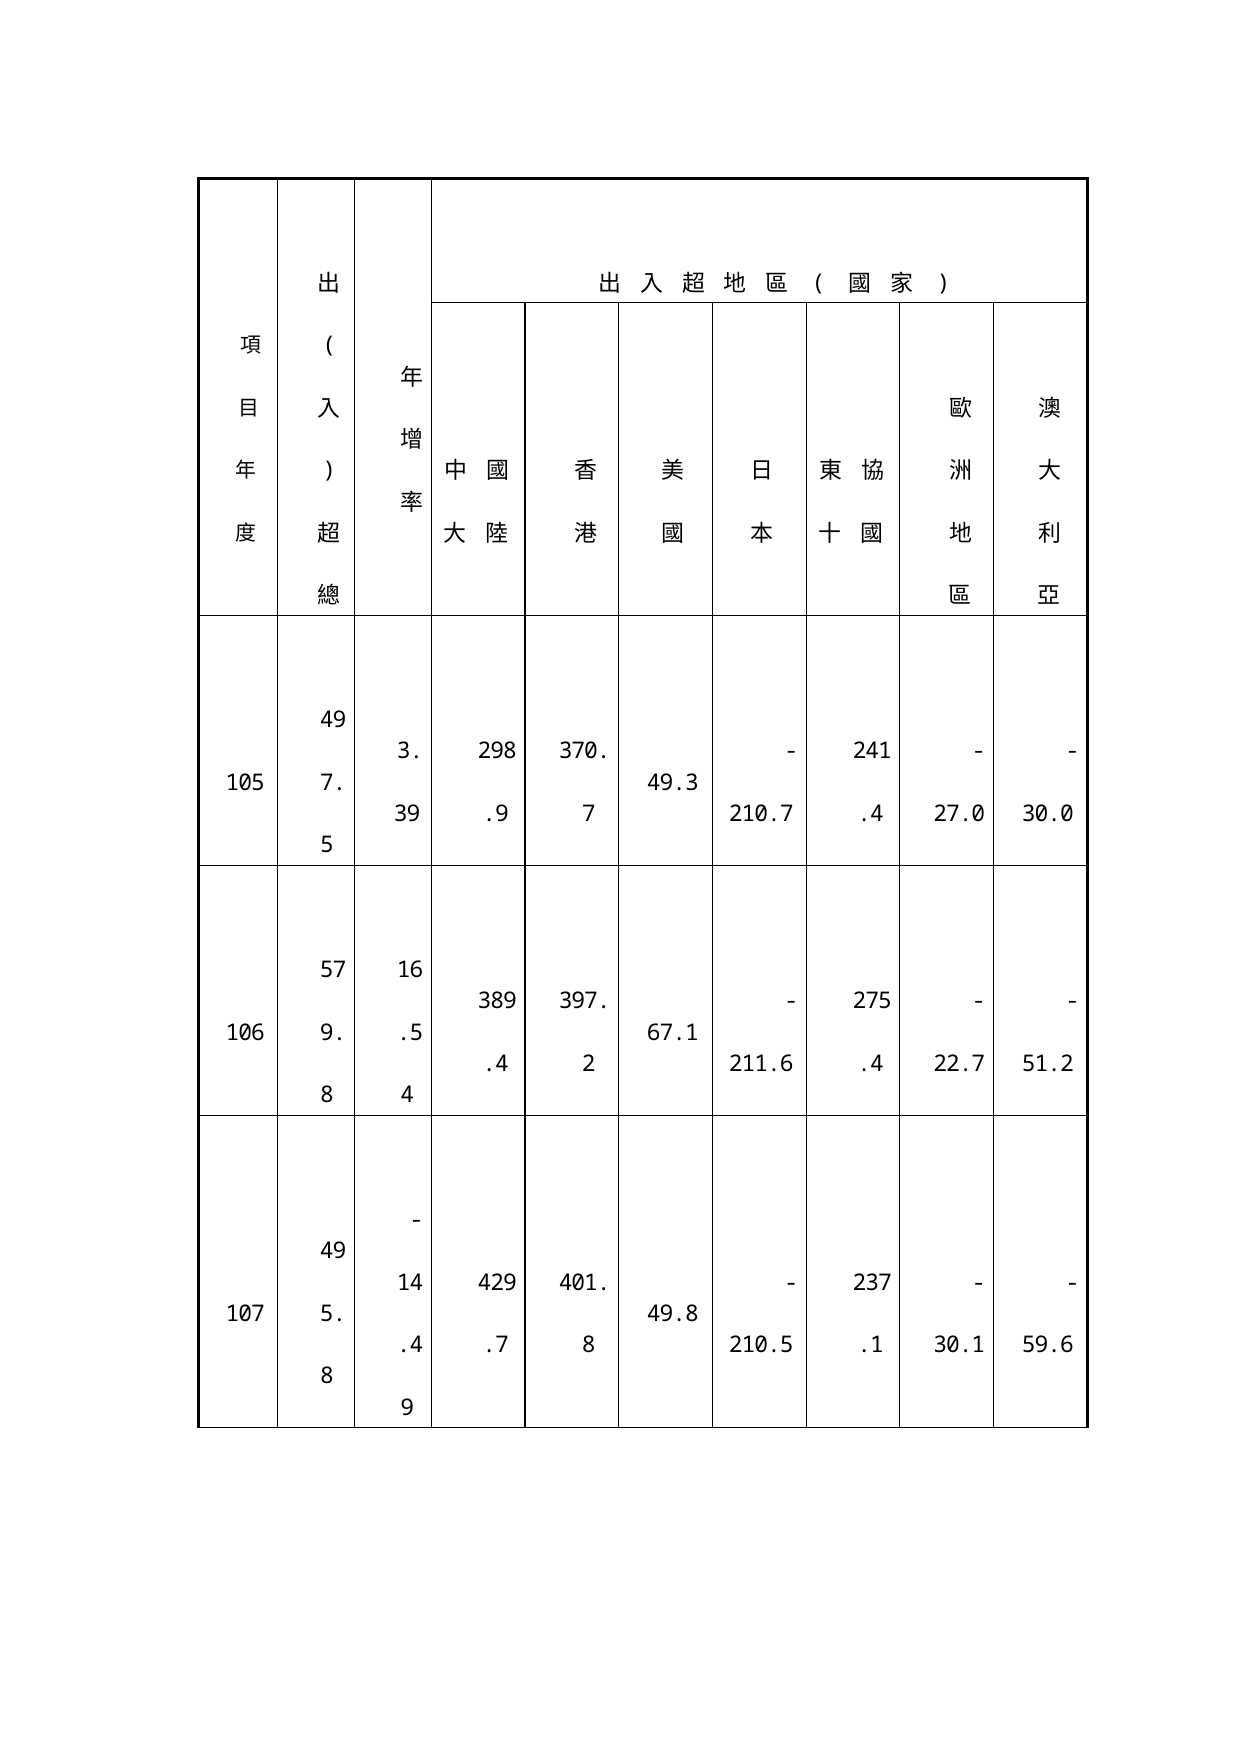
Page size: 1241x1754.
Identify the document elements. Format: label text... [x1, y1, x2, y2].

table_cell 370.7 [526, 616, 618, 865]
table_cell 16.54 [355, 866, 431, 1115]
table_cell -30.1 [900, 1116, 993, 1427]
table_cell 東協十國 [807, 303, 899, 615]
table_cell 298.9 [432, 616, 524, 865]
table_cell 49.3 [619, 616, 712, 865]
table_cell 3.39 [355, 616, 431, 865]
table_cell 397.2 [526, 866, 618, 1115]
table_cell 107 [200, 1116, 277, 1427]
table_cell -210.7 [713, 616, 806, 865]
table_cell -22.7 [900, 866, 993, 1115]
table_cell 澳大利亞 [994, 303, 1086, 615]
table_cell -14.49 [355, 1116, 431, 1427]
table_cell -59.6 [994, 1116, 1086, 1427]
table_header 出入超地區(國家) [432, 180, 1086, 302]
table_cell 241.4 [807, 616, 899, 865]
table_header 出(入)超總額 [278, 180, 354, 615]
table_header 年增率 [355, 180, 431, 615]
table_cell 美國 [619, 303, 712, 615]
table_cell 105 [200, 616, 277, 865]
table_cell 495.8 [278, 1116, 354, 1427]
table_cell 237.1 [807, 1116, 899, 1427]
table_cell 香港 [526, 303, 618, 615]
table_cell 497.5 [278, 616, 354, 865]
table_cell 歐洲地區 [900, 303, 993, 615]
table_cell 401.8 [526, 1116, 618, 1427]
table_cell -27.0 [900, 616, 993, 865]
table_cell -30.0 [994, 616, 1086, 865]
table_cell -211.6 [713, 866, 806, 1115]
table_cell -210.5 [713, 1116, 806, 1427]
table_cell 67.1 [619, 866, 712, 1115]
table_cell 389.4 [432, 866, 524, 1115]
table_cell 429.7 [432, 1116, 524, 1427]
table_cell 579.8 [278, 866, 354, 1115]
table_cell 49.8 [619, 1116, 712, 1427]
table_cell 日本 [713, 303, 806, 615]
table_cell -51.2 [994, 866, 1086, 1115]
table_cell 275.4 [807, 866, 899, 1115]
table_cell 中國大陸 [432, 303, 524, 615]
table_cell 106 [200, 866, 277, 1115]
table_header 項目 年度 [200, 180, 277, 615]
